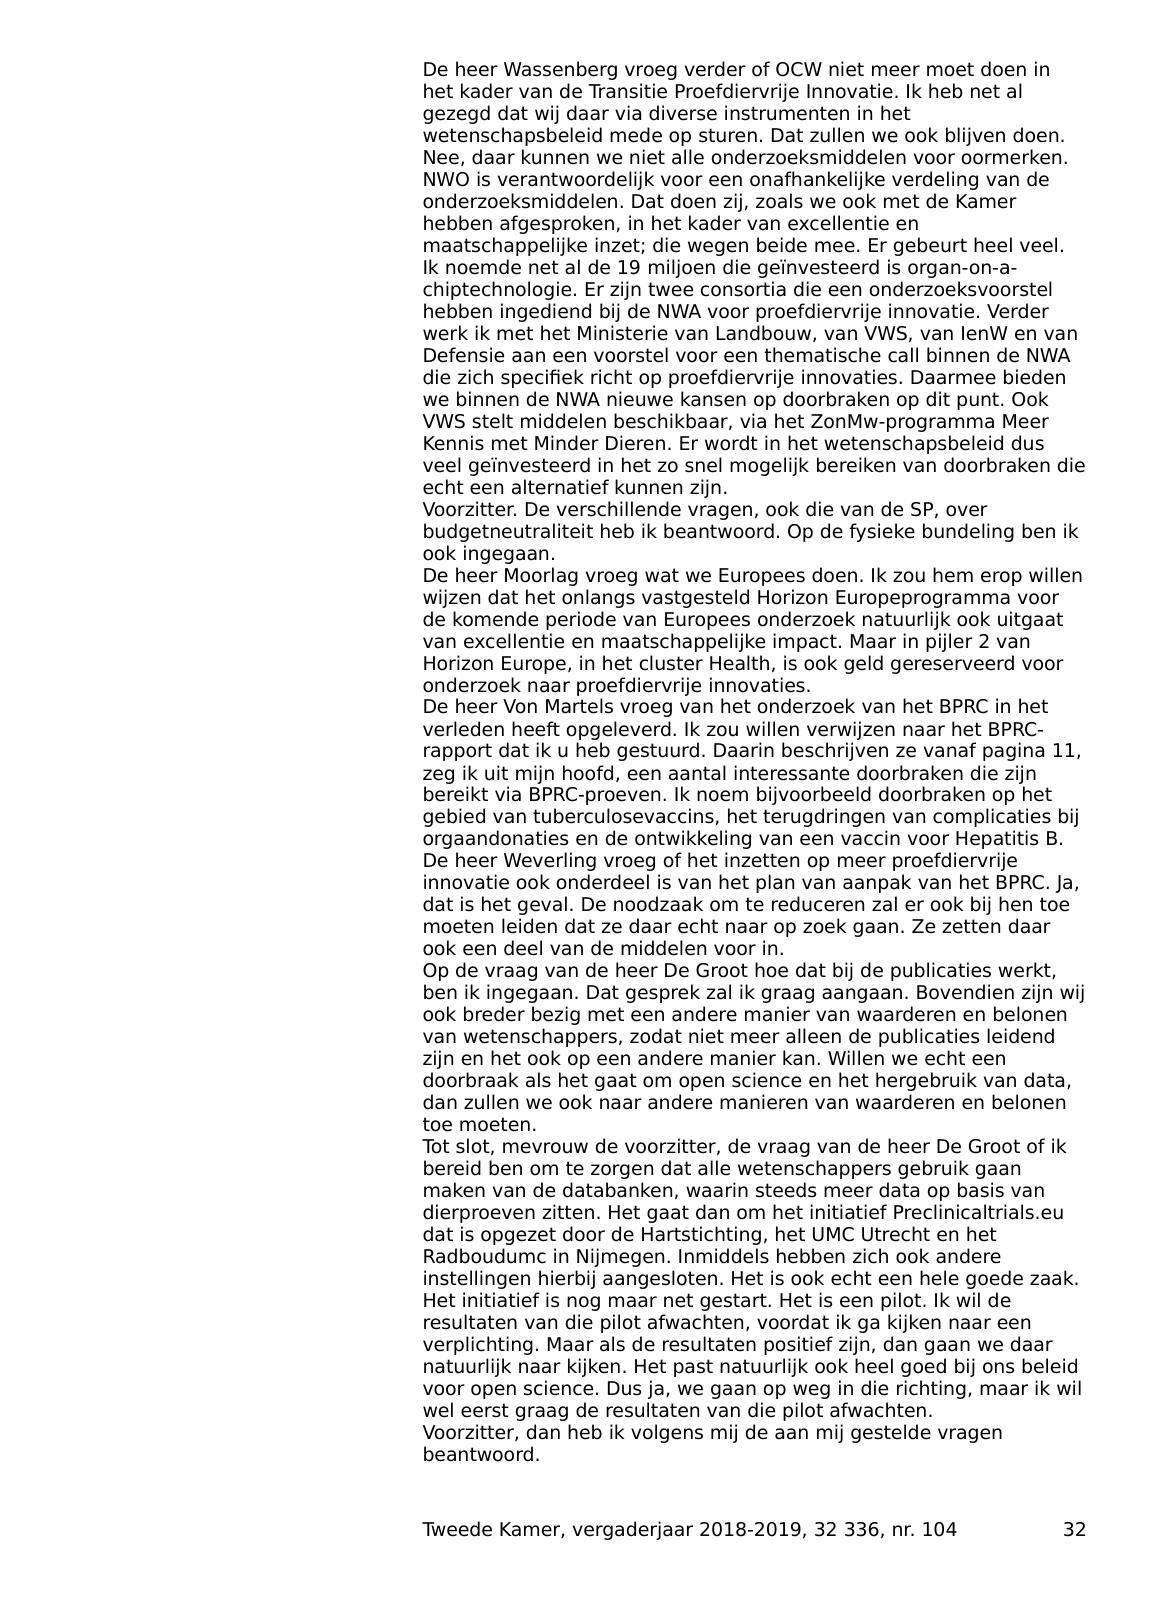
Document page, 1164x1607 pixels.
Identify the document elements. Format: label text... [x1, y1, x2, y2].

text De heer Von Martels vroeg van het onderzoek van het BPRC in het verleden heeft opgeleverd. Ik zou willen verwijzen naar het BPRC-rapport dat ik u heb gestuurd. Daarin beschrijven ze vanaf pagina 11, zeg ik uit mijn hoofd, een aantal interessante doorbraken die zijn bereikt via BPRC-proeven. Ik noem bijvoorbeeld doorbraken op het gebied van tuberculosevaccins, het terugdringen van complicaties bij orgaandonaties en de ontwikkeling van een vaccin voor Hepatitis B. [422, 696, 1087, 850]
text Voorzitter. De verschillende vragen, ook die van de SP, over budgetneutraliteit heb ik beantwoord. Op de fysieke bundeling ben ik ook ingegaan. [422, 499, 1087, 564]
text De heer Wassenberg vroeg verder of OCW niet meer moet doen in het kader van de Transitie Proefdiervrije Innovatie. Ik heb net al gezegd dat wij daar via diverse instrumenten in het wetenschapsbeleid mede op sturen. Dat zullen we ook blijven doen. Nee, daar kunnen we niet alle onderzoeksmiddelen voor oormerken. NWO is verantwoordelijk voor een onafhankelijke verdeling van de onderzoeksmiddelen. Dat doen zij, zoals we ook met de Kamer hebben afgesproken, in het kader van excellentie en maatschappelijke inzet; die wegen beide mee. Er gebeurt heel veel. Ik noemde net al de 19 miljoen die geïnvesteerd is organ-on-a-chiptechnologie. Er zijn twee consortia die een onderzoeksvoorstel hebben ingediend bij de NWA voor proefdiervrije innovatie. Verder werk ik met het Ministerie van Landbouw, van VWS, van IenW en van Defensie aan een voorstel voor een thematische call binnen de NWA die zich specifiek richt op proefdiervrije innovaties. Daarmee bieden we binnen de NWA nieuwe kansen op doorbraken op dit punt. Ook VWS stelt middelen beschikbaar, via het ZonMw-programma Meer Kennis met Minder Dieren. Er wordt in het wetenschapsbeleid dus veel geïnvesteerd in het zo snel mogelijk bereiken van doorbraken die echt een alternatief kunnen zijn. [422, 59, 1087, 499]
text De heer Weverling vroeg of het inzetten op meer proefdiervrije innovatie ook onderdeel is van het plan van aanpak van het BPRC. Ja, dat is het geval. De noodzaak om te reduceren zal er ook bij hen toe moeten leiden dat ze daar echt naar op zoek gaan. Ze zetten daar ook een deel van de middelen voor in. [422, 850, 1087, 960]
text Op de vraag van de heer De Groot hoe dat bij de publicaties werkt, ben ik ingegaan. Dat gesprek zal ik graag aangaan. Bovendien zijn wij ook breder bezig met een andere manier van waarderen en belonen van wetenschappers, zodat niet meer alleen de publicaties leidend zijn en het ook op een andere manier kan. Willen we echt een doorbraak als het gaat om open science en het hergebruik van data, dan zullen we ook naar andere manieren van waarderen en belonen toe moeten. [422, 960, 1087, 1136]
text Tot slot, mevrouw de voorzitter, de vraag van de heer De Groot of ik bereid ben om te zorgen dat alle wetenschappers gebruik gaan maken van de databanken, waarin steeds meer data op basis van dierproeven zitten. Het gaat dan om het initiatief Preclinicaltrials.eu dat is opgezet door de Hartstichting, het UMC Utrecht en het Radboudumc in Nijmegen. Inmiddels hebben zich ook andere instellingen hierbij aangesloten. Het is ook echt een hele goede zaak. Het initiatief is nog maar net gestart. Het is een pilot. Ik wil de resultaten van die pilot afwachten, voordat ik ga kijken naar een verplichting. Maar als de resultaten positief zijn, dan gaan we daar natuurlijk naar kijken. Het past natuurlijk ook heel goed bij ons beleid voor open science. Dus ja, we gaan op weg in die richting, maar ik wil wel eerst graag de resultaten van die pilot afwachten. [422, 1136, 1087, 1422]
text Voorzitter, dan heb ik volgens mij de aan mij gestelde vragen beantwoord. [422, 1422, 1087, 1466]
text De heer Moorlag vroeg wat we Europees doen. Ik zou hem erop willen wijzen dat het onlangs vastgesteld Horizon Europeprogramma voor de komende periode van Europees onderzoek natuurlijk ook uitgaat van excellentie en maatschappelijke impact. Maar in pijler 2 van Horizon Europe, in het cluster Health, is ook geld gereserveerd voor onderzoek naar proefdiervrije innovaties. [422, 564, 1087, 696]
